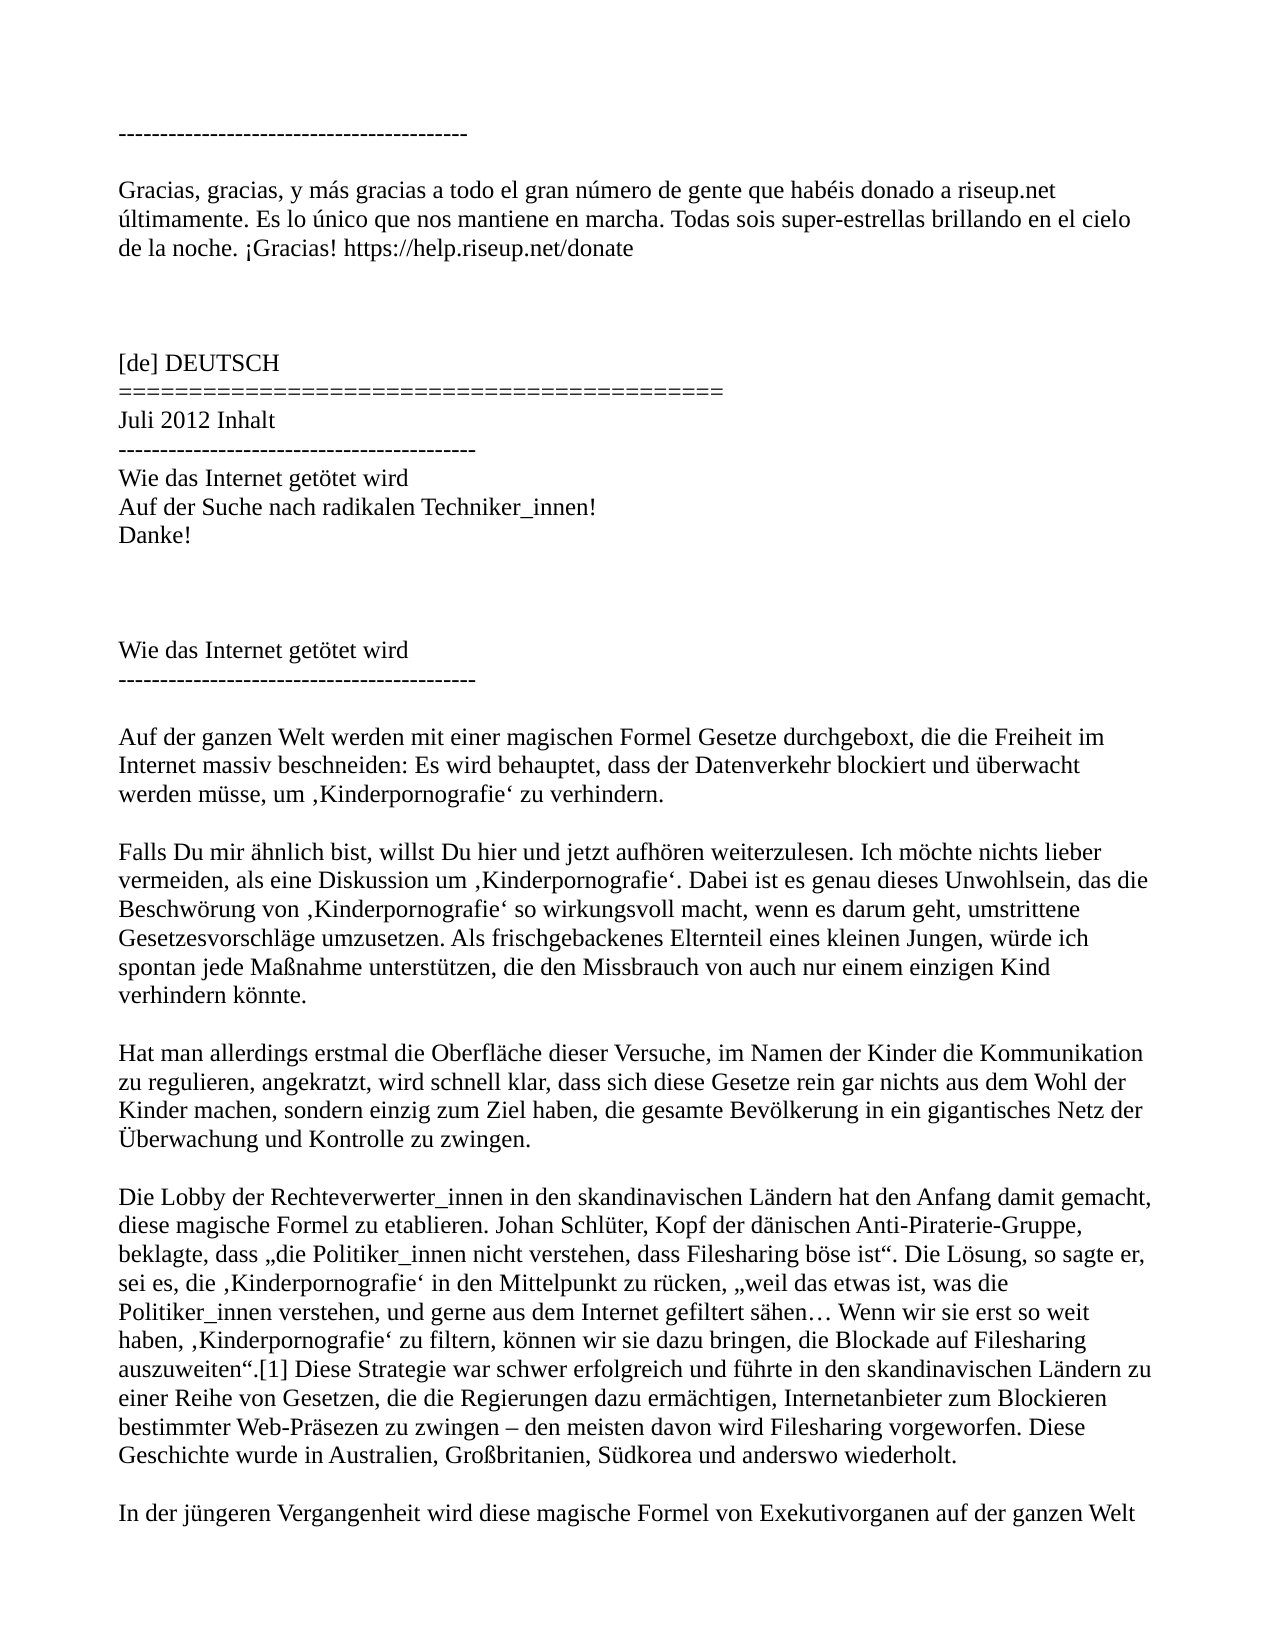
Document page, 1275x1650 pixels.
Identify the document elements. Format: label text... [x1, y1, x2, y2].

text Hat man allerdings erstmal die Oberfläche dieser Versuche, im Namen der Kinder die Kommunikation zu regulieren, angekratzt, wird schnell klar, dass sich diese Gesetze rein gar nichts aus dem Wohl der Kinder machen, sondern einzig zum Ziel haben, die gesamte Bevölkerung in ein gigantisches Netz der Überwachung und Kontrolle zu zwingen. [118, 1038, 1157, 1153]
text [de] DEUTSCH [118, 348, 1157, 377]
text ------------------------------------------- [118, 434, 1157, 463]
text ------------------------------------------ [118, 118, 1157, 147]
text ------------------------------------------- [118, 664, 1157, 693]
text Wie das Internet getötet wird [118, 463, 1157, 492]
text Danke! [118, 521, 1157, 549]
text Falls Du mir ähnlich bist, willst Du hier und jetzt aufhören weiterzulesen. Ich möchte nichts lieber vermeiden, als eine Diskussion um ‚Kinderpornografie‘. Dabei ist es genau dieses Unwohlsein, das die Beschwörung von ‚Kinderpornografie‘ so wirkungsvoll macht, wenn es darum geht, umstrittene Gesetzesvorschläge umzusetzen. Als frischgebackenes Elternteil eines kleinen Jungen, würde ich spontan jede Maßnahme unterstützen, die den Missbrauch von auch nur einem einzigen Kind verhindern könnte. [118, 837, 1157, 1009]
text Auf der Suche nach radikalen Techniker_innen! [118, 492, 1157, 521]
text In der jüngeren Vergangenheit wird diese magische Formel von Exekutivorganen auf der ganzen Welt [118, 1498, 1157, 1527]
text Wie das Internet getötet wird [118, 636, 1157, 664]
text =========================================== [118, 377, 1157, 406]
text Gracias, gracias, y más gracias a todo el gran número de gente que habéis donado a riseup.net últimamente. Es lo único que nos mantiene en marcha. Todas sois super-estrellas brillando en el cielo de la noche. ¡Gracias! https://help.riseup.net/donate [118, 176, 1157, 262]
text Die Lobby der Rechteverwerter_innen in den skandinavischen Ländern hat den Anfang damit gemacht, diese magische Formel zu etablieren. Johan Schlüter, Kopf der dänischen Anti-Piraterie-Gruppe, beklagte, dass „die Politiker_innen nicht verstehen, dass Filesharing böse ist“. Die Lösung, so sagte er, sei es, die ‚Kinderpornografie‘ in den Mittelpunkt zu rücken, „weil das etwas ist, was die Politiker_innen verstehen, und gerne aus dem Internet gefiltert sähen… Wenn wir sie erst so weit haben, ‚Kinderpornografie‘ zu filtern, können wir sie dazu bringen, die Blockade auf Filesharing auszuweiten“.[1] Diese Strategie war schwer erfolgreich und führte in den skandinavischen Ländern zu einer Reihe von Gesetzen, die die Regierungen dazu ermächtigen, Internetanbieter zum Blockieren bestimmter Web-Präsezen zu zwingen – den meisten davon wird Filesharing vorgeworfen. Diese Geschichte wurde in Australien, Großbritanien, Südkorea und anderswo wiederholt. [118, 1182, 1157, 1469]
text Auf der ganzen Welt werden mit einer magischen Formel Gesetze durchgeboxt, die die Freiheit im Internet massiv beschneiden: Es wird behauptet, dass der Datenverkehr blockiert und überwacht werden müsse, um ‚Kinderpornografie‘ zu verhindern. [118, 722, 1157, 808]
text Juli 2012 Inhalt [118, 406, 1157, 434]
